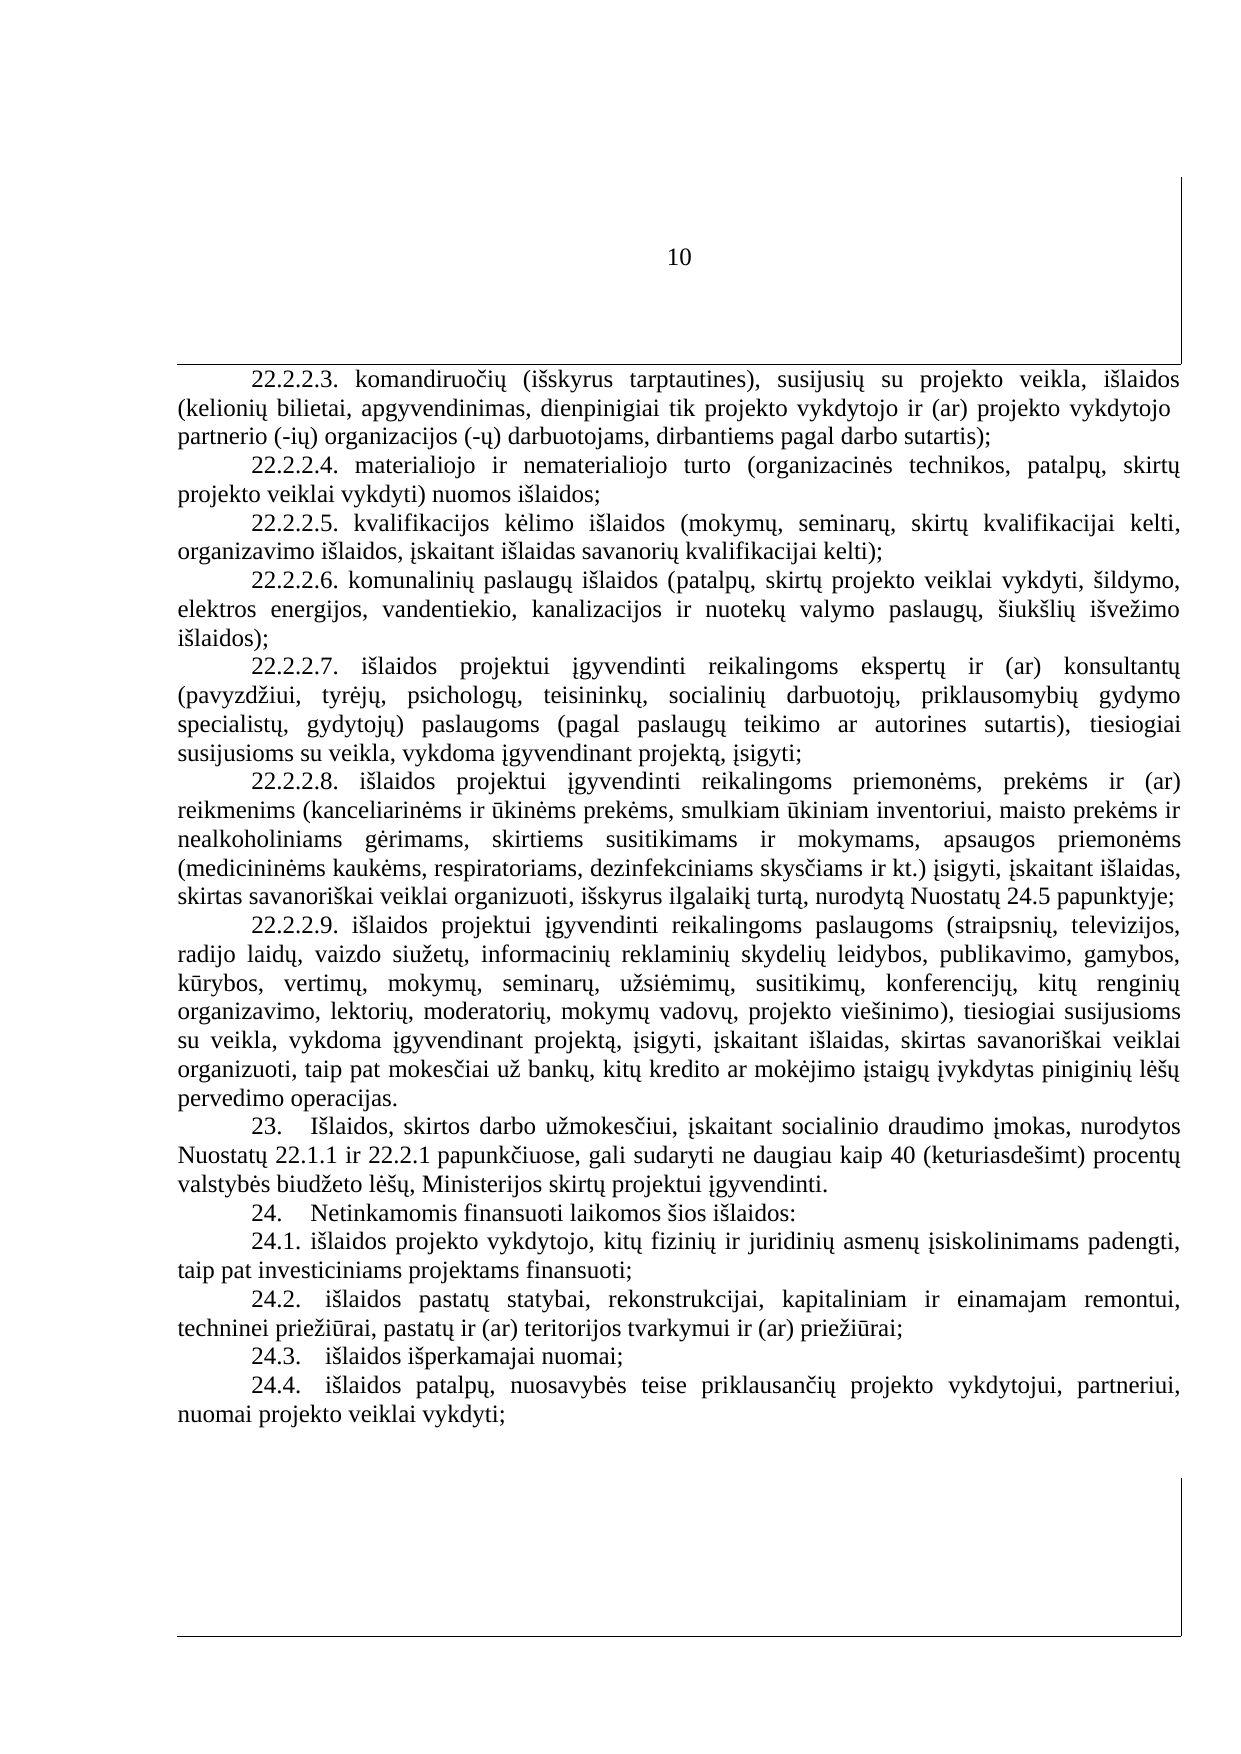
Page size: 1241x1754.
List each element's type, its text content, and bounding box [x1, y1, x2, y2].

text 24.1. išlaidos projekto vykdytojo, kitų fizinių ir juridinių asmenų įsiskolinimams padengti, taip pat investiciniams projektams finansuoti; [177, 1226, 1181, 1284]
text 22.2.2.6. komunalinių paslaugų išlaidos (patalpų, skirtų projekto veiklai vykdyti, šildymo, elektros energijos, vandentiekio, kanalizacijos ir nuotekų valymo paslaugų, šiukšlių išvežimo išlaidos); [177, 565, 1181, 651]
text 22.2.2.4. materialiojo ir nematerialiojo turto (organizacinės technikos, patalpų, skirtų projekto veiklai vykdyti) nuomos išlaidos; [177, 450, 1181, 508]
text 22.2.2.5. kvalifikacijos kėlimo išlaidos (mokymų, seminarų, skirtų kvalifikacijai kelti, organizavimo išlaidos, įskaitant išlaidas savanorių kvalifikacijai kelti); [177, 508, 1181, 565]
text 24.4. išlaidos patalpų, nuosavybės teise priklausančių projekto vykdytojui, partneriui, nuomai projekto veiklai vykdyti; [177, 1370, 1181, 1428]
text 22.2.2.7. išlaidos projektui įgyvendinti reikalingoms ekspertų ir (ar) konsultantų (pavyzdžiui, tyrėjų, psichologų, teisininkų, socialinių darbuotojų, priklausomybių gydymo specialistų, gydytojų) paslaugoms (pagal paslaugų teikimo ar autorines sutartis), tiesiogiai susijusioms su veikla, vykdoma įgyvendinant projektą, įsigyti; [177, 651, 1181, 766]
text 24.3. išlaidos išperkamajai nuomai; [177, 1341, 1181, 1370]
text 22.2.2.3. komandiruočių (išskyrus tarptautines), susijusių su projekto veikla, išlaidos (kelionių bilietai, apgyvendinimas, dienpinigiai tik projekto vykdytojo ir (ar) projekto vykdytojo partnerio (-ių) organizacijos (-ų) darbuotojams, dirbantiems pagal darbo sutartis); [177, 364, 1181, 450]
text 22.2.2.8. išlaidos projektui įgyvendinti reikalingoms priemonėms, prekėms ir (ar) reikmenims (kanceliarinėms ir ūkinėms prekėms, smulkiam ūkiniam inventoriui, maisto prekėms ir nealkoholiniams gėrimams, skirtiems susitikimams ir mokymams, apsaugos priemonėms (medicininėms kaukėms, respiratoriams, dezinfekciniams skysčiams ir kt.) įsigyti, įskaitant išlaidas, skirtas savanoriškai veiklai organizuoti, išskyrus ilgalaikį turtą, nurodytą Nuostatų 24.5 papunktyje; [177, 766, 1181, 910]
text 22.2.2.9. išlaidos projektui įgyvendinti reikalingoms paslaugoms (straipsnių, televizijos, radijo laidų, vaizdo siužetų, informacinių reklaminių skydelių leidybos, publikavimo, gamybos, kūrybos, vertimų, mokymų, seminarų, užsiėmimų, susitikimų, konferencijų, kitų renginių organizavimo, lektorių, moderatorių, mokymų vadovų, projekto viešinimo), tiesiogiai susijusioms su veikla, vykdoma įgyvendinant projektą, įsigyti, įskaitant išlaidas, skirtas savanoriškai veiklai organizuoti, taip pat mokesčiai už bankų, kitų kredito ar mokėjimo įstaigų įvykdytas piniginių lėšų pervedimo operacijas. [177, 910, 1181, 1111]
text 24. Netinkamomis finansuoti laikomos šios išlaidos: [177, 1198, 1181, 1226]
text 23. Išlaidos, skirtos darbo užmokesčiui, įskaitant socialinio draudimo įmokas, nurodytos Nuostatų 22.1.1 ir 22.2.1 papunkčiuose, gali sudaryti ne daugiau kaip 40 (keturiasdešimt) procentų valstybės biudžeto lėšų, Ministerijos skirtų projektui įgyvendinti. [177, 1111, 1181, 1198]
text 24.2. išlaidos pastatų statybai, rekonstrukcijai, kapitaliniam ir einamajam remontui, techninei priežiūrai, pastatų ir (ar) teritorijos tvarkymui ir (ar) priežiūrai; [177, 1284, 1181, 1341]
